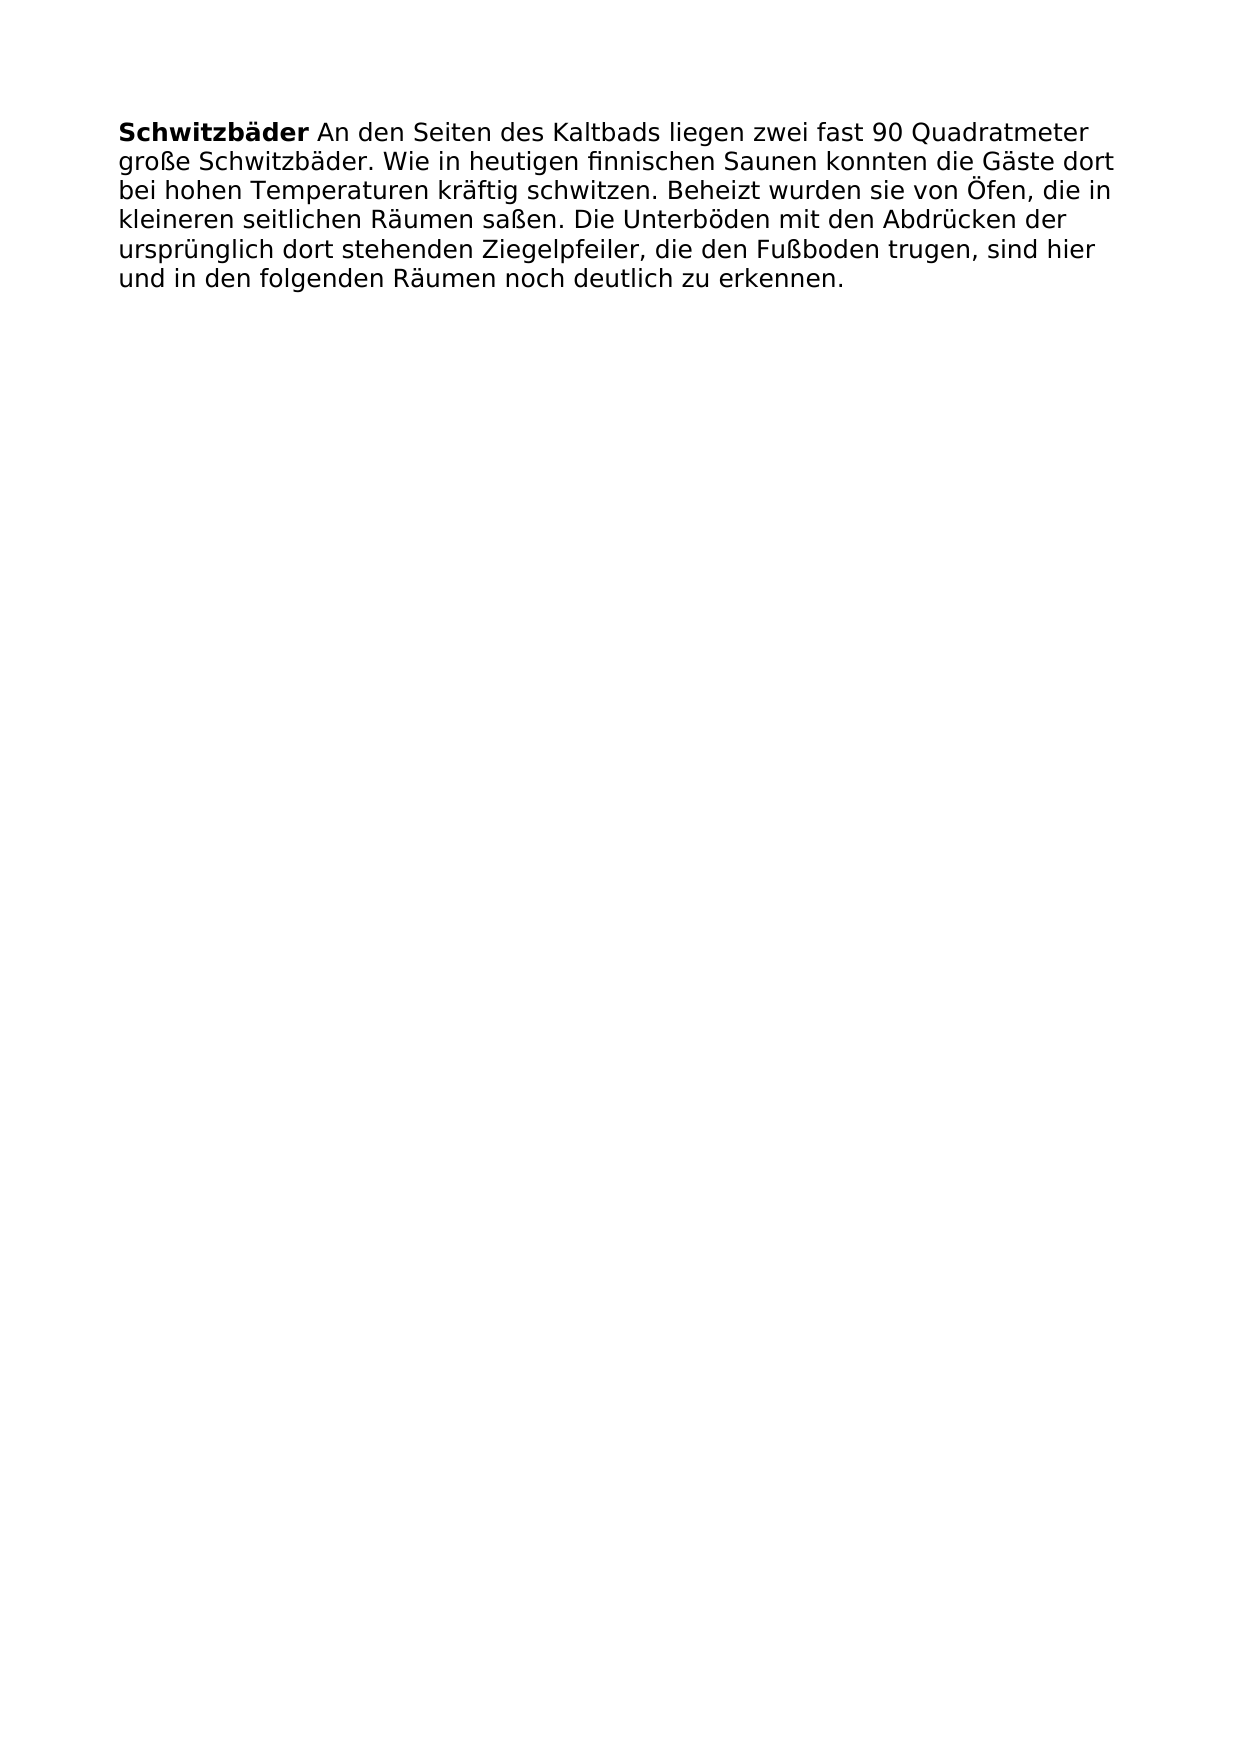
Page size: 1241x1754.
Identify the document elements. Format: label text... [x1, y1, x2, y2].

text Schwitzbäder An den Seiten des Kaltbads liegen zwei fast 90 Quadratmeter große Schwitzbäder. Wie in heutigen finnischen Saunen konnten die Gäste dort bei hohen Temperaturen kräftig schwitzen. Beheizt wurden sie von Öfen, die in kleineren seitlichen Räumen saßen. Die Unterböden mit den Abdrücken der ursprünglich dort stehenden Ziegelpfeiler, die den Fußboden trugen, sind hier und in den folgenden Räumen noch deutlich zu erkennen. [118, 118, 1122, 293]
